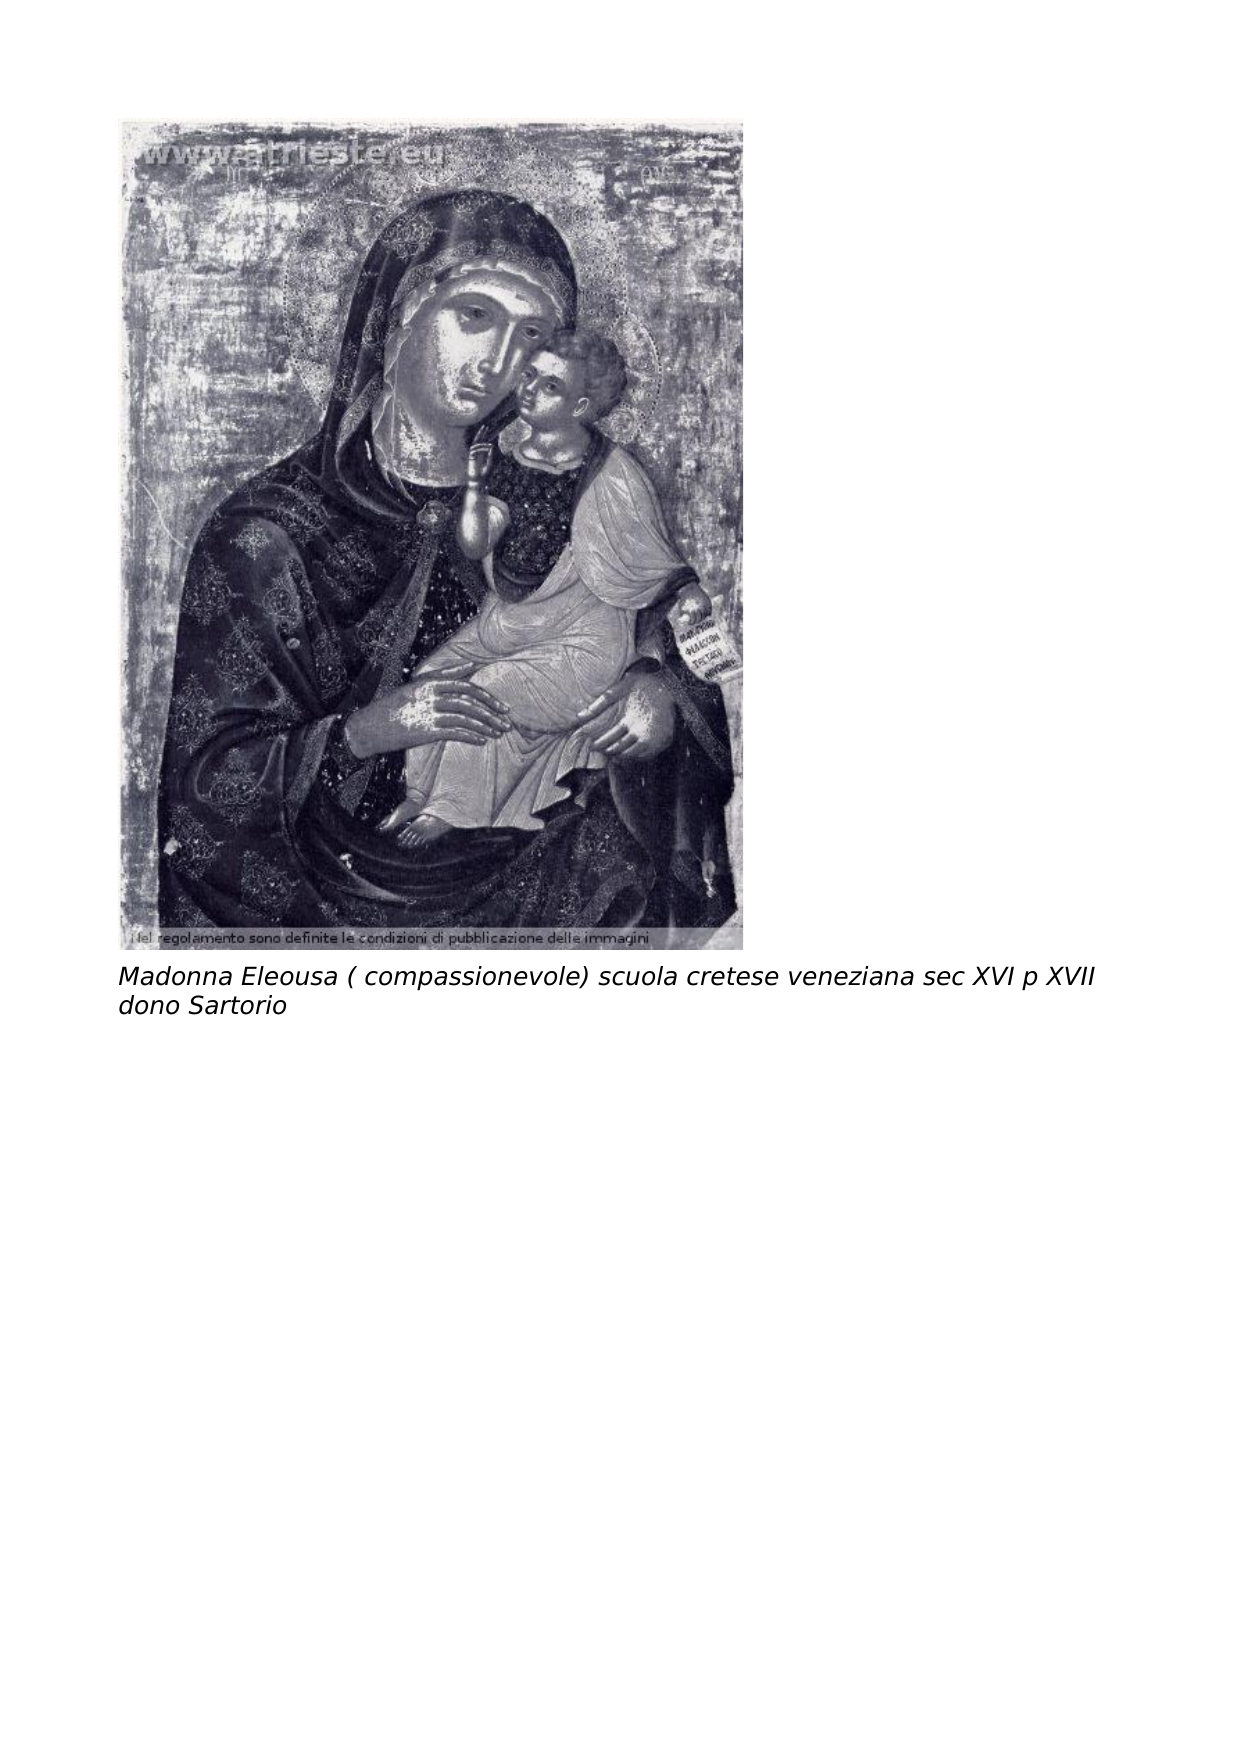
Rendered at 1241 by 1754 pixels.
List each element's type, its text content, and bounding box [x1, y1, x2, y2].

text Madonna Eleousa ( compassionevole) scuola cretese veneziana sec XVI p XVII dono Sartorio [118, 962, 1122, 1020]
picture [118, 118, 744, 950]
